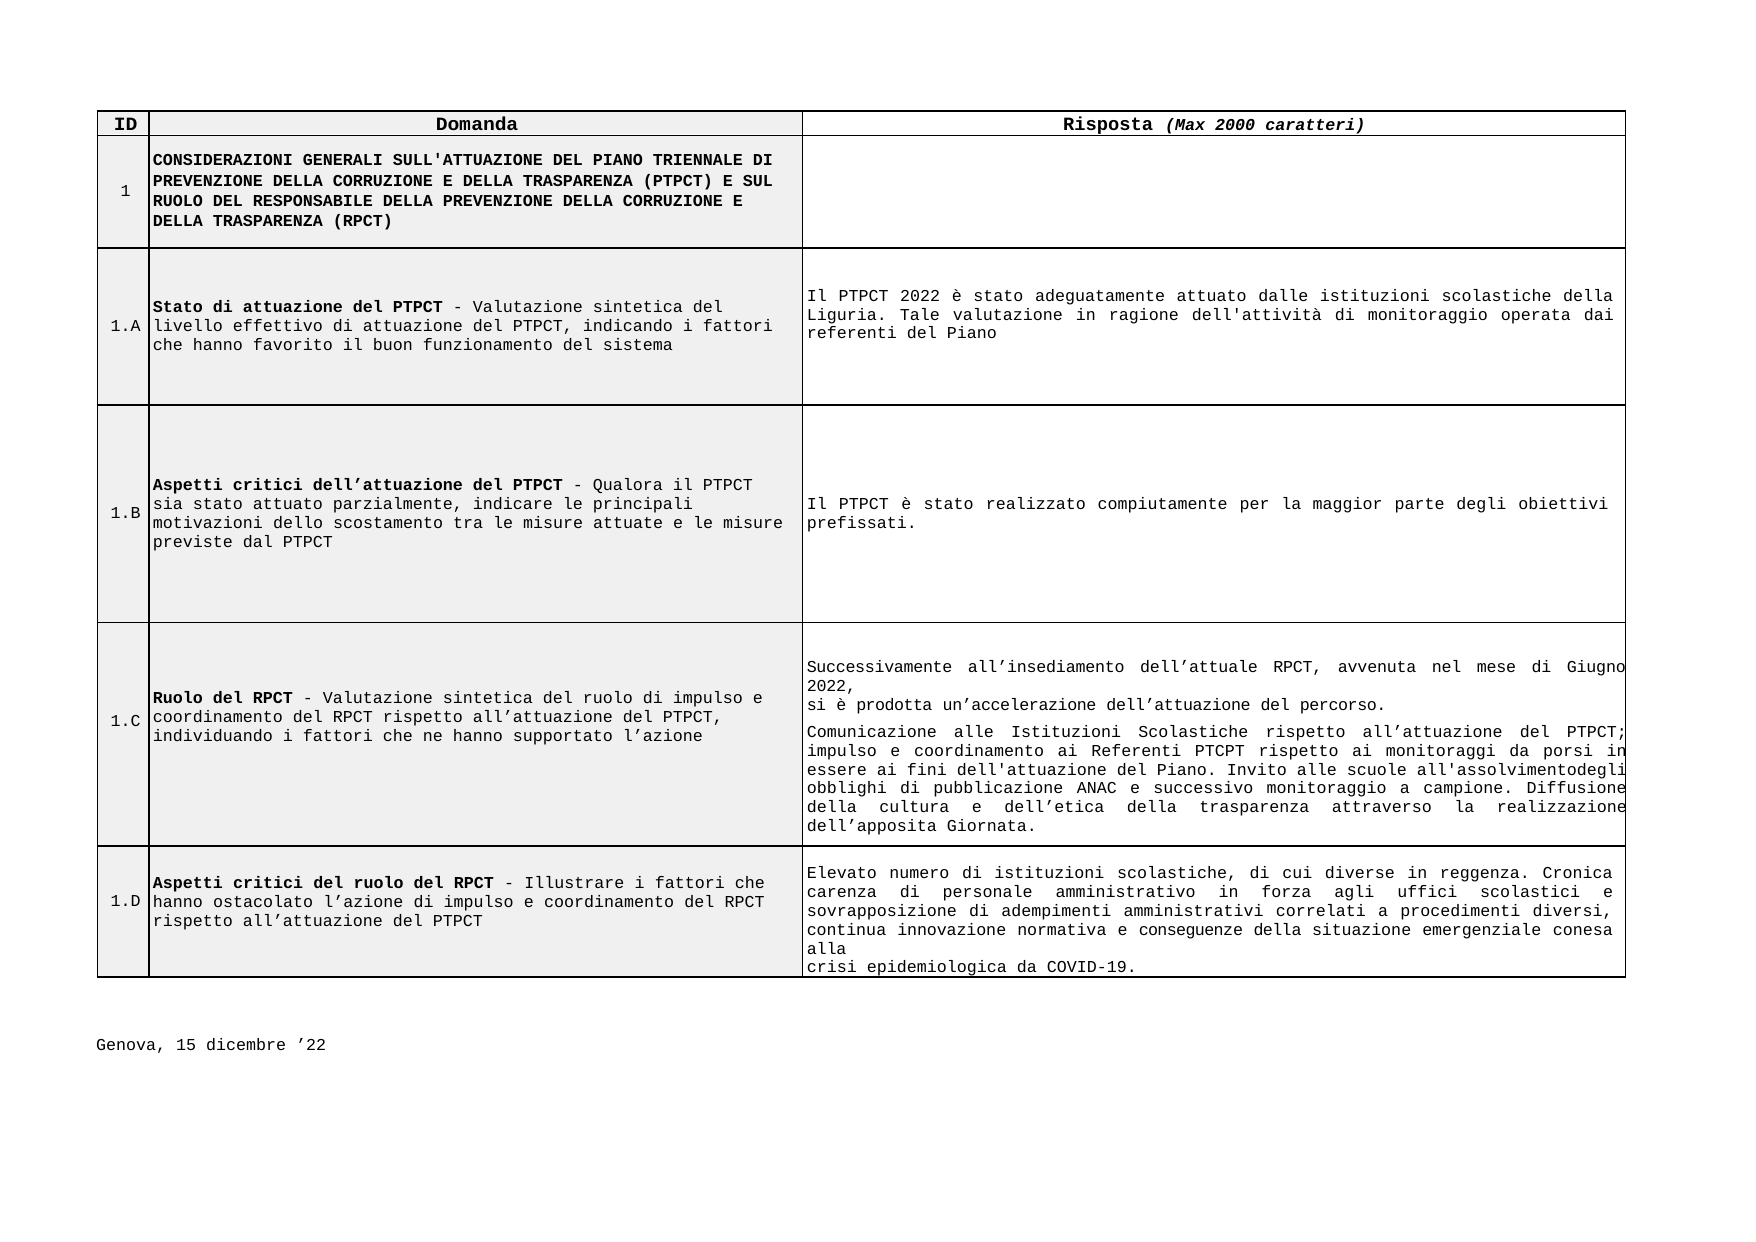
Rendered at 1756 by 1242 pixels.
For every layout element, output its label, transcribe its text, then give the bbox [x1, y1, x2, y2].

text Genova, 15 dicembre ’22 [96, 1036, 1638, 1055]
table_cell 1.D [98, 847, 148, 976]
table_cell 1.B [98, 406, 148, 622]
table_cell Successivamente all’insediamento dell’attuale RPCT, avvenuta nel mese di Giugno 2022, si è prodotta un’accelerazione dell’attuazione del percorso. Comunicazione alle Istituzioni Scolastiche rispetto all’attuazione del PTPCT; impulso e coordinamento ai Referenti PTCPT rispetto ai monitoraggi da porsi in essere ai fini dell'attuazione del Piano. Invito alle scuole all'assolvimentodegli obblighi di pubblicazione ANAC e successivo monitoraggio a campione. Diffusione della cultura e dell’etica della trasparenza attraverso la realizzazione dell’apposita Giornata. [803, 623, 1625, 845]
table_cell Ruolo del RPCT - Valutazione sintetica del ruolo di impulso e coordinamento del RPCT rispetto all’attuazione del PTPCT, individuando i fattori che ne hanno supportato l’azione [150, 623, 802, 845]
table_header Domanda [150, 112, 802, 134]
table_cell 1 [98, 136, 148, 247]
table_cell 1.C [98, 623, 148, 845]
table_cell Il PTPCT 2022 è stato adeguatamente attuato dalle istituzioni scolastiche della Liguria. Tale valutazione in ragione dell'attività di monitoraggio operata dai referenti del Piano [803, 249, 1625, 404]
table_header ID [98, 112, 148, 134]
table_cell 1.A [98, 249, 148, 404]
table_cell Stato di attuazione del PTPCT - Valutazione sintetica del livello effettivo di attuazione del PTPCT, indicando i fattori che hanno favorito il buon funzionamento del sistema [150, 249, 802, 404]
table_header Risposta (Max 2000 caratteri) [803, 112, 1625, 134]
table_cell CONSIDERAZIONI GENERALI SULL'ATTUAZIONE DEL PIANO TRIENNALE DI PREVENZIONE DELLA CORRUZIONE E DELLA TRASPARENZA (PTPCT) E SUL RUOLO DEL RESPONSABILE DELLA PREVENZIONE DELLA CORRUZIONE E DELLA TRASPARENZA (RPCT) [150, 136, 802, 247]
table_cell Il PTPCT è stato realizzato compiutamente per la maggior parte degli obiettivi prefissati. [803, 406, 1625, 622]
table_cell [803, 136, 1625, 247]
table_cell Elevato numero di istituzioni scolastiche, di cui diverse in reggenza. Cronica carenza di personale amministrativo in forza agli uffici scolastici e sovrapposizione di adempimenti amministrativi correlati a procedimenti diversi, continua innovazione normativa e conseguenze della situazione emergenziale conesa alla crisi epidemiologica da COVID-19. [803, 847, 1625, 976]
table_cell Aspetti critici dell’attuazione del PTPCT - Qualora il PTPCT sia stato attuato parzialmente, indicare le principali motivazioni dello scostamento tra le misure attuate e le misure previste dal PTPCT [150, 406, 802, 622]
table_cell Aspetti critici del ruolo del RPCT - Illustrare i fattori che hanno ostacolato l’azione di impulso e coordinamento del RPCT rispetto all’attuazione del PTPCT [150, 847, 802, 976]
